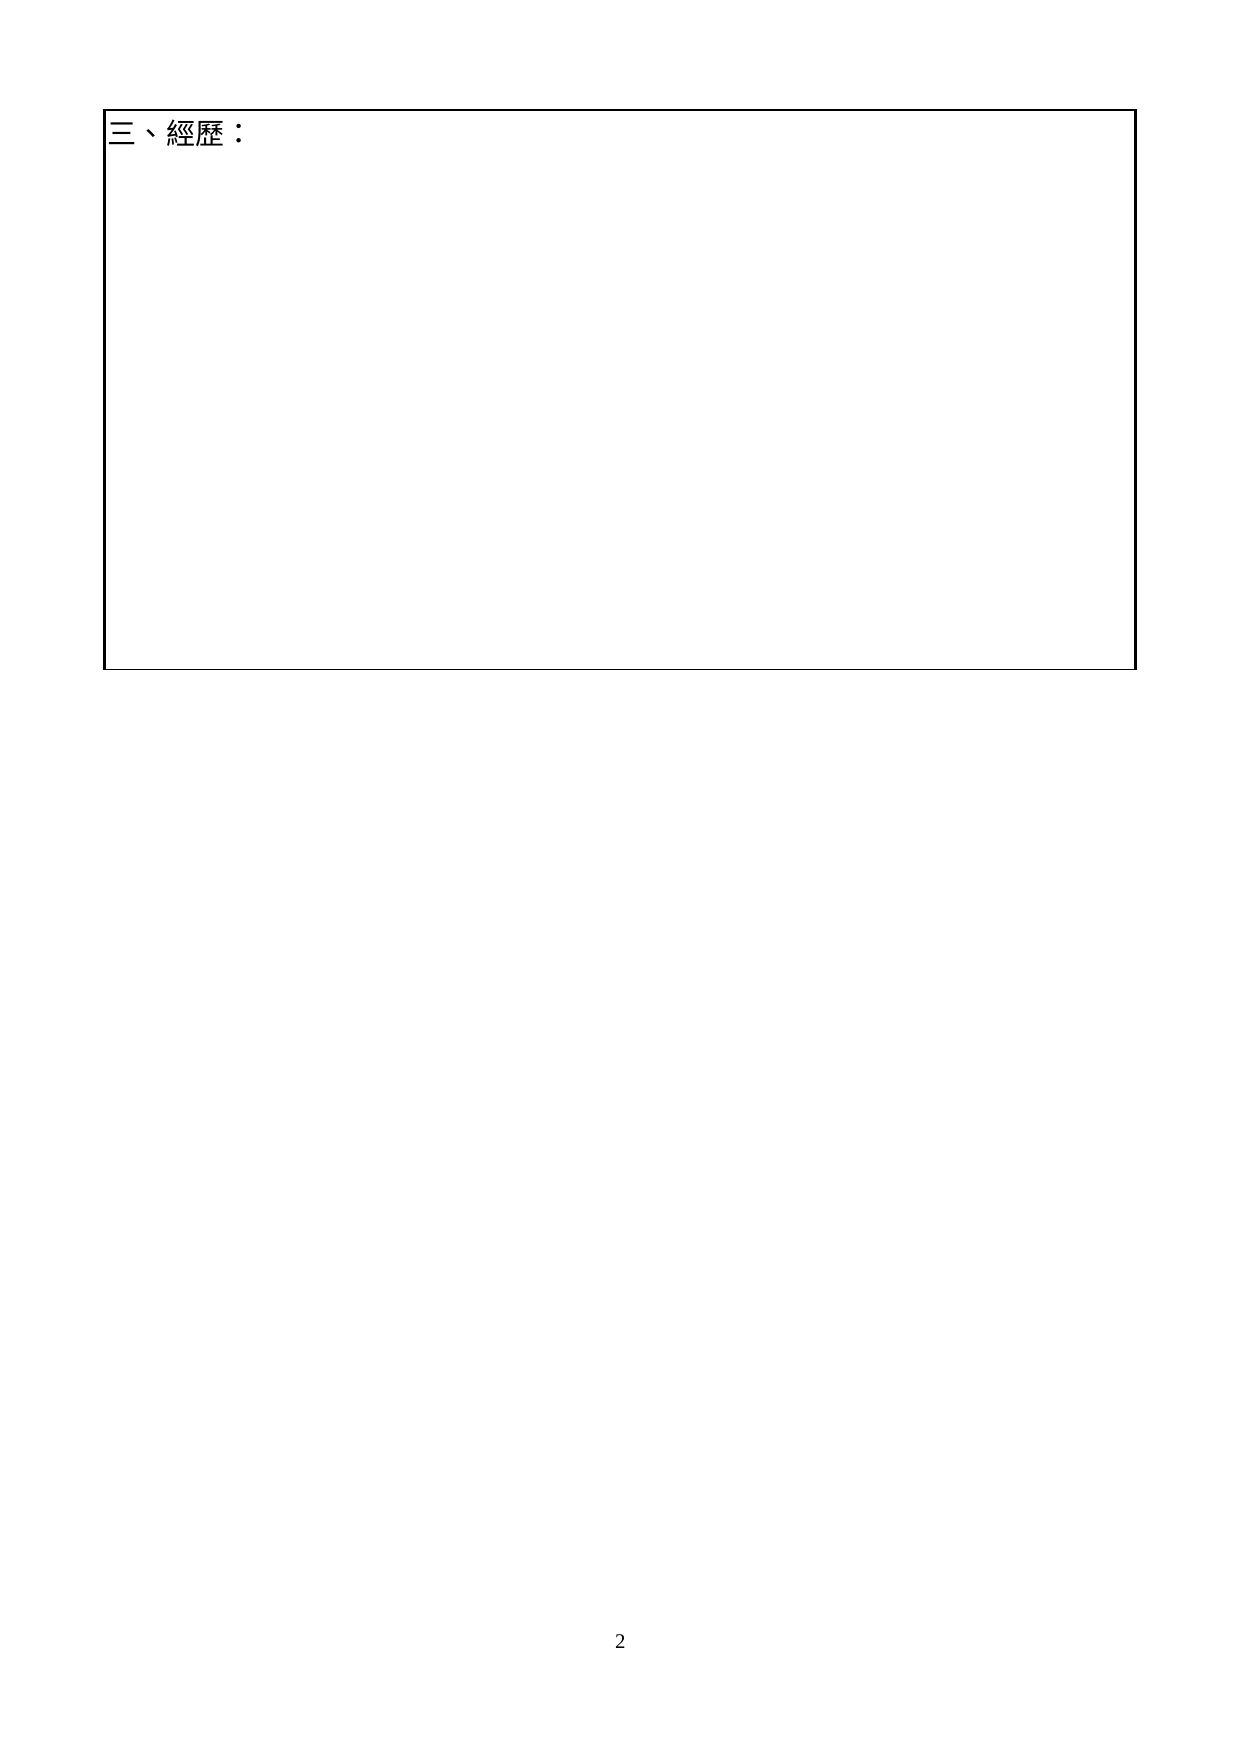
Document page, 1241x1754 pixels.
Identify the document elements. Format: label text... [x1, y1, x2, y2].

table_cell 三、經歷： [106, 111, 1134, 669]
